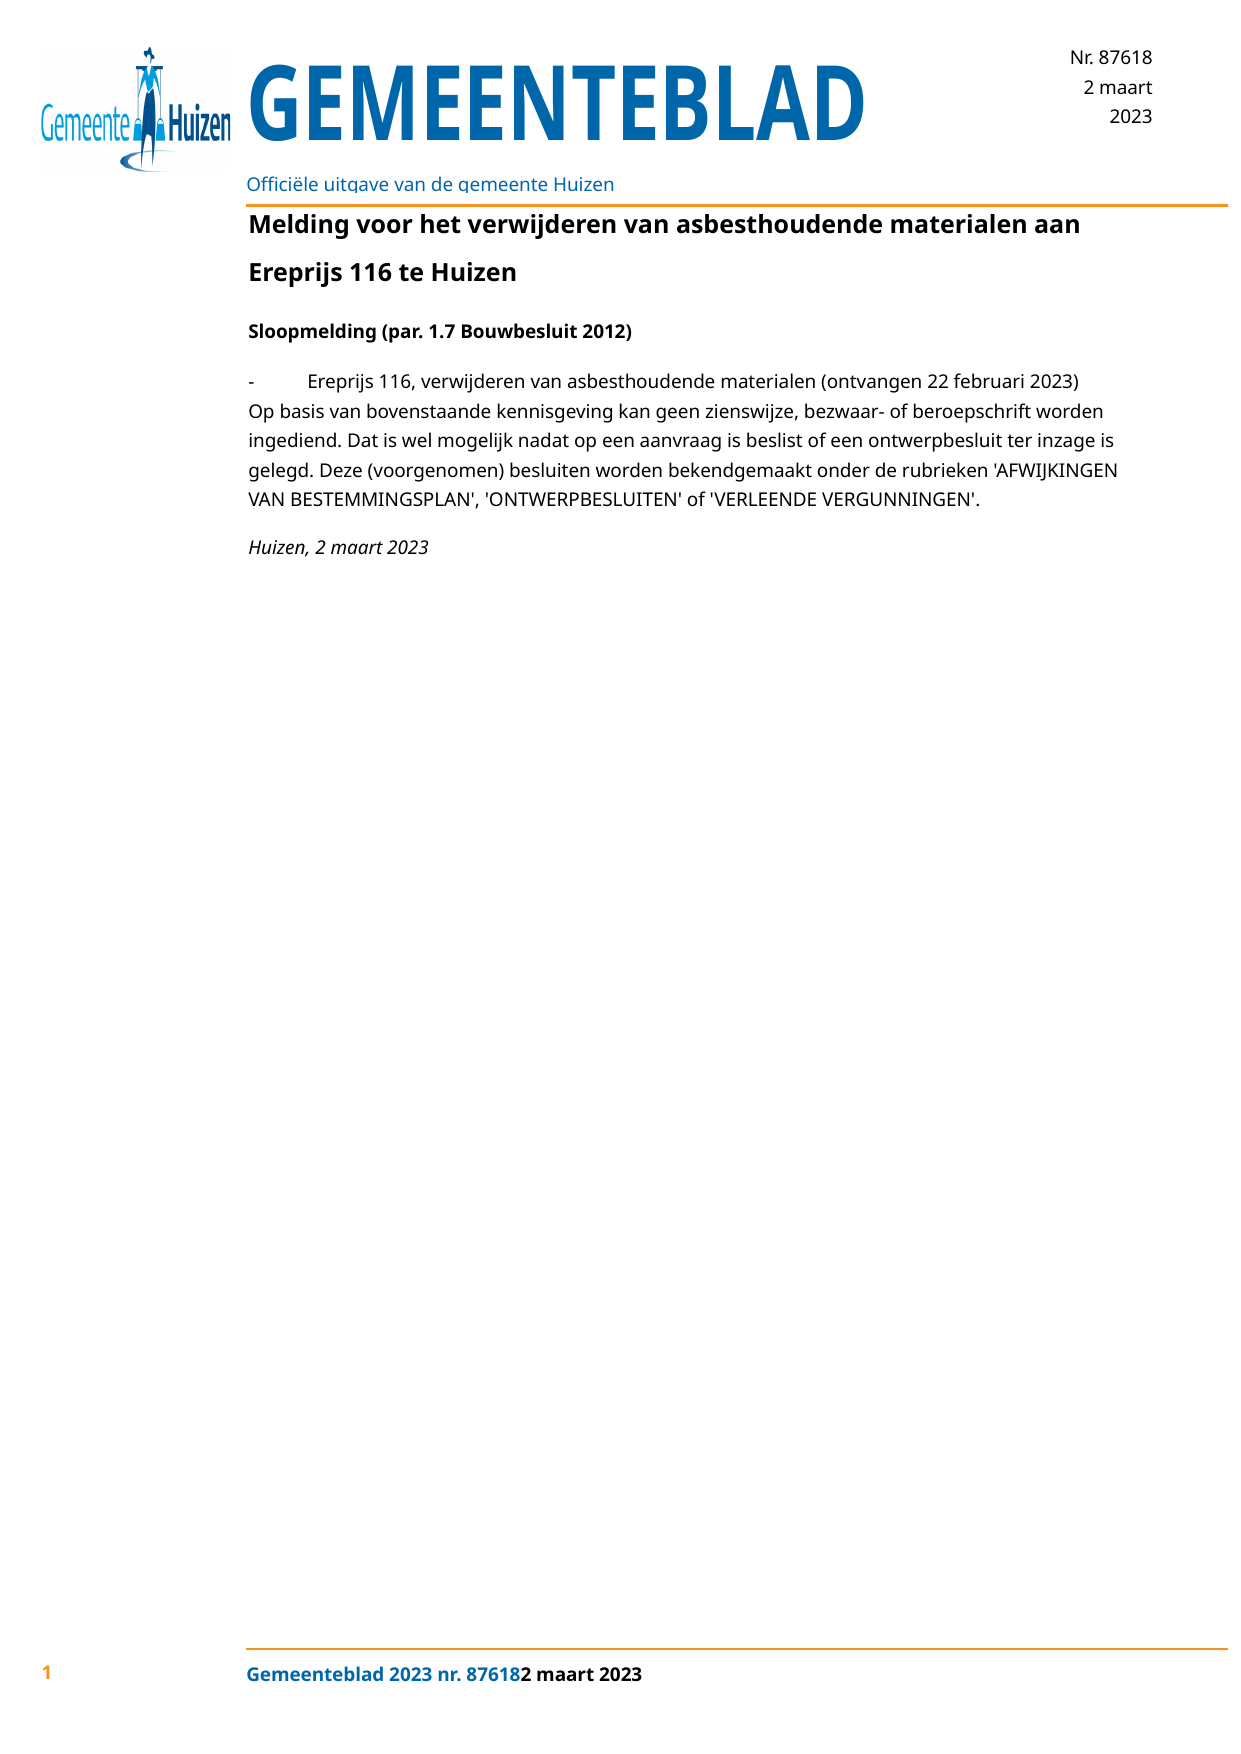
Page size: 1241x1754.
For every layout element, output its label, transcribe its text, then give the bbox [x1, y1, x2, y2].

text Op basis van bovenstaande kennisgeving kan geen zienswijze, bezwaar- of beroepschrift worden ingediend. Dat is wel mogelijk nadat op een aanvraag is beslist of een ontwerpbesluit ter inzage is gelegd. Deze (voorgenomen) besluiten worden bekendgemaakt onder de rubrieken 'AFWIJKINGEN VAN BESTEMMINGSPLAN', 'ONTWERPBESLUITEN' of 'VERLEENDE VERGUNNINGEN'. [248, 398, 1152, 512]
picture [41, 47, 231, 172]
text Melding voor het verwijderen van asbesthoudende materialen aan Ereprijs 116 te Huizen [248, 207, 1152, 288]
text Huizen, 2 maart 2023 [248, 534, 1152, 560]
list Ereprijs 116, verwijderen van asbesthoudende materialen (ontvangen 22 februari 2023) [248, 368, 1152, 394]
text Sloopmelding (par. 1.7 Bouwbesluit 2012) [248, 318, 1152, 344]
